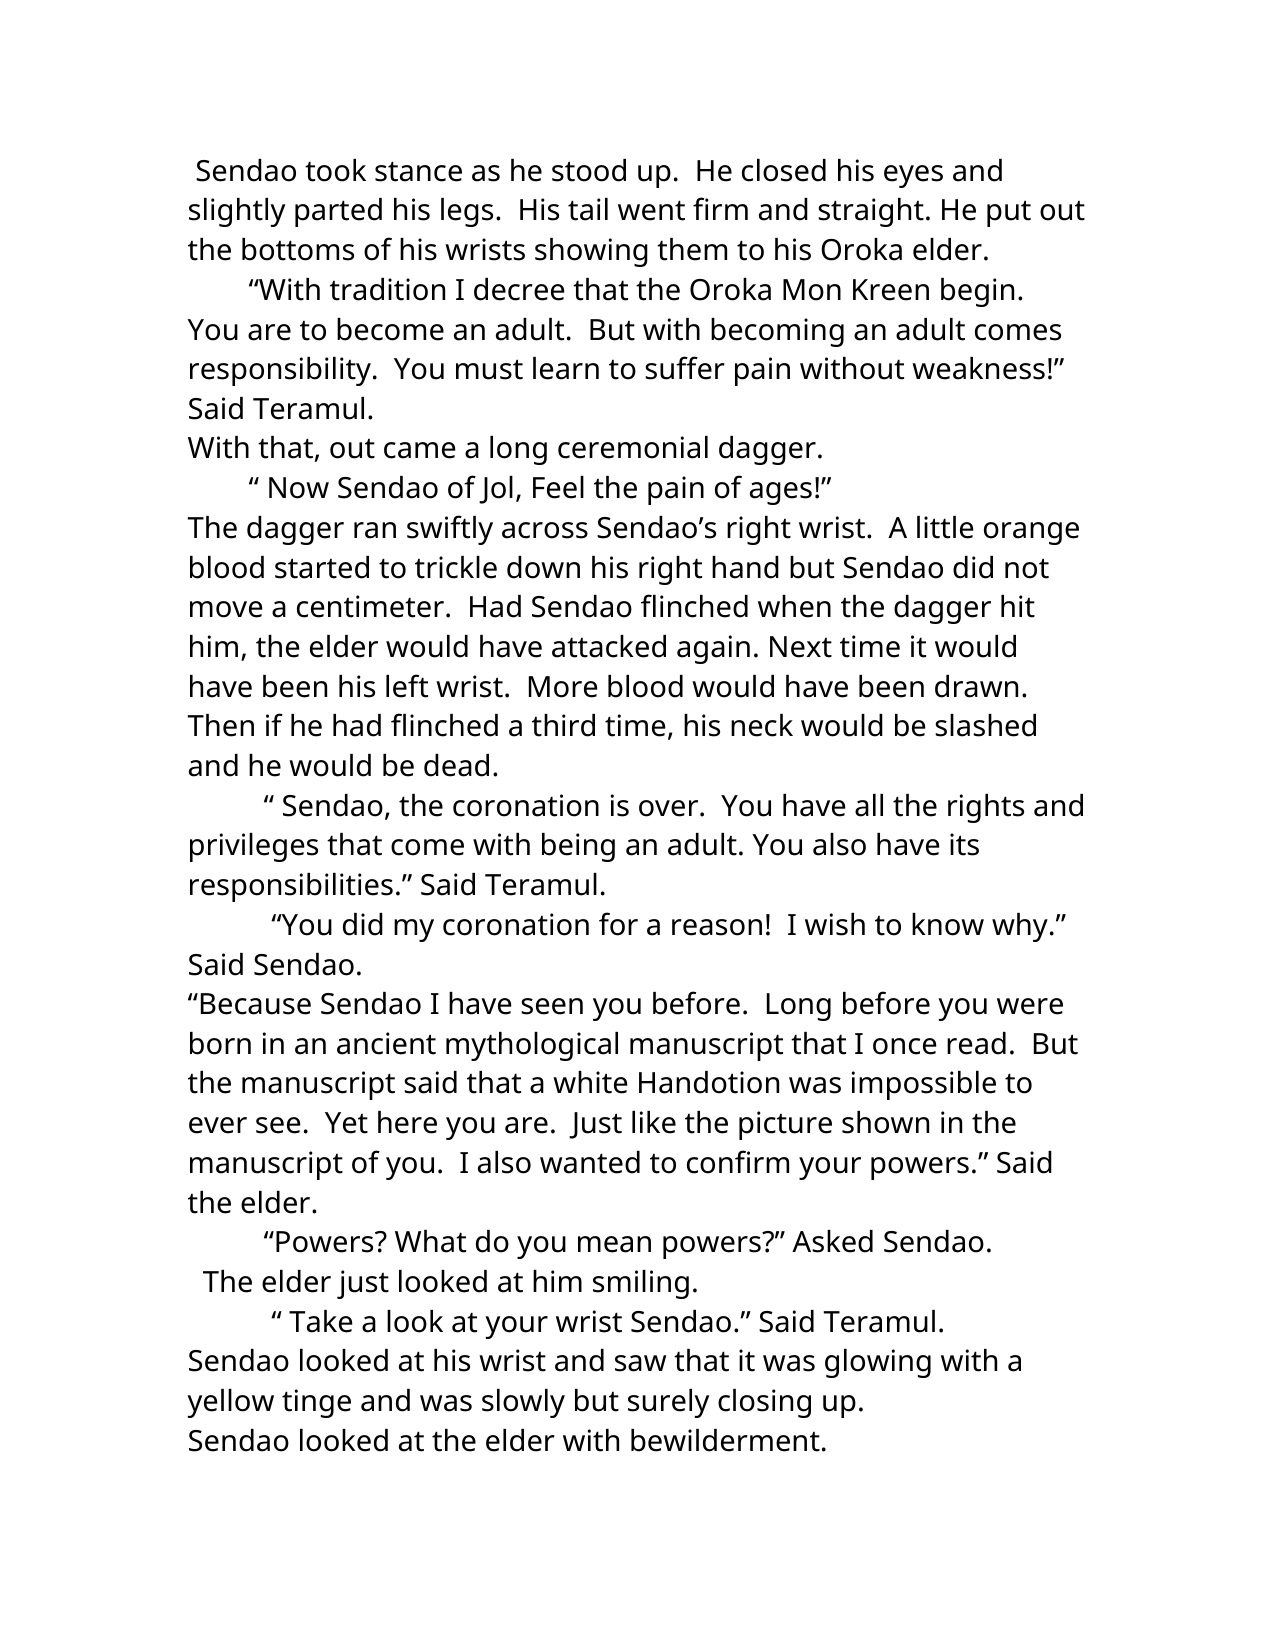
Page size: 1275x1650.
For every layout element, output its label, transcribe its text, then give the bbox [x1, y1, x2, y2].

text “ Take a look at your wrist Sendao.” Said Teramul. [187, 1301, 1087, 1341]
text Sendao took stance as he stood up. He closed his eyes and slightly parted his legs. His tail went firm and straight. He put out the bottoms of his wrists showing them to his Oroka elder. [187, 150, 1087, 269]
text “Because Sendao I have seen you before. Long before you were born in an ancient mythological manuscript that I once read. But the manuscript said that a white Handotion was impossible to ever see. Yet here you are. Just like the picture shown in the manuscript of you. I also wanted to confirm your powers.” Said the elder. [187, 983, 1087, 1222]
text Sendao looked at the elder with bewilderment. [187, 1420, 1087, 1460]
text “With tradition I decree that the Oroka Mon Kreen begin. You are to become an adult. But with becoming an adult comes responsibility. You must learn to suffer pain without weakness!” Said Teramul. [187, 269, 1087, 428]
text “Powers? What do you mean powers?” Asked Sendao. [187, 1222, 1087, 1261]
text “ Sendao, the coronation is over. You have all the rights and privileges that come with being an adult. You also have its responsibilities.” Said Teramul. [187, 785, 1087, 904]
text With that, out came a long ceremonial dagger. [187, 428, 1087, 467]
text The elder just looked at him smiling. [187, 1261, 1087, 1301]
text “You did my coronation for a reason! I wish to know why.” Said Sendao. [187, 904, 1087, 983]
text Sendao looked at his wrist and saw that it was glowing with a yellow tinge and was slowly but surely closing up. [187, 1341, 1087, 1420]
text “ Now Sendao of Jol, Feel the pain of ages!” [187, 467, 1087, 507]
text The dagger ran swiftly across Sendao’s right wrist. A little orange blood started to trickle down his right hand but Sendao did not move a centimeter. Had Sendao flinched when the dagger hit him, the elder would have attacked again. Next time it would have been his left wrist. More blood would have been drawn. Then if he had flinched a third time, his neck would be slashed and he would be dead. [187, 507, 1087, 785]
